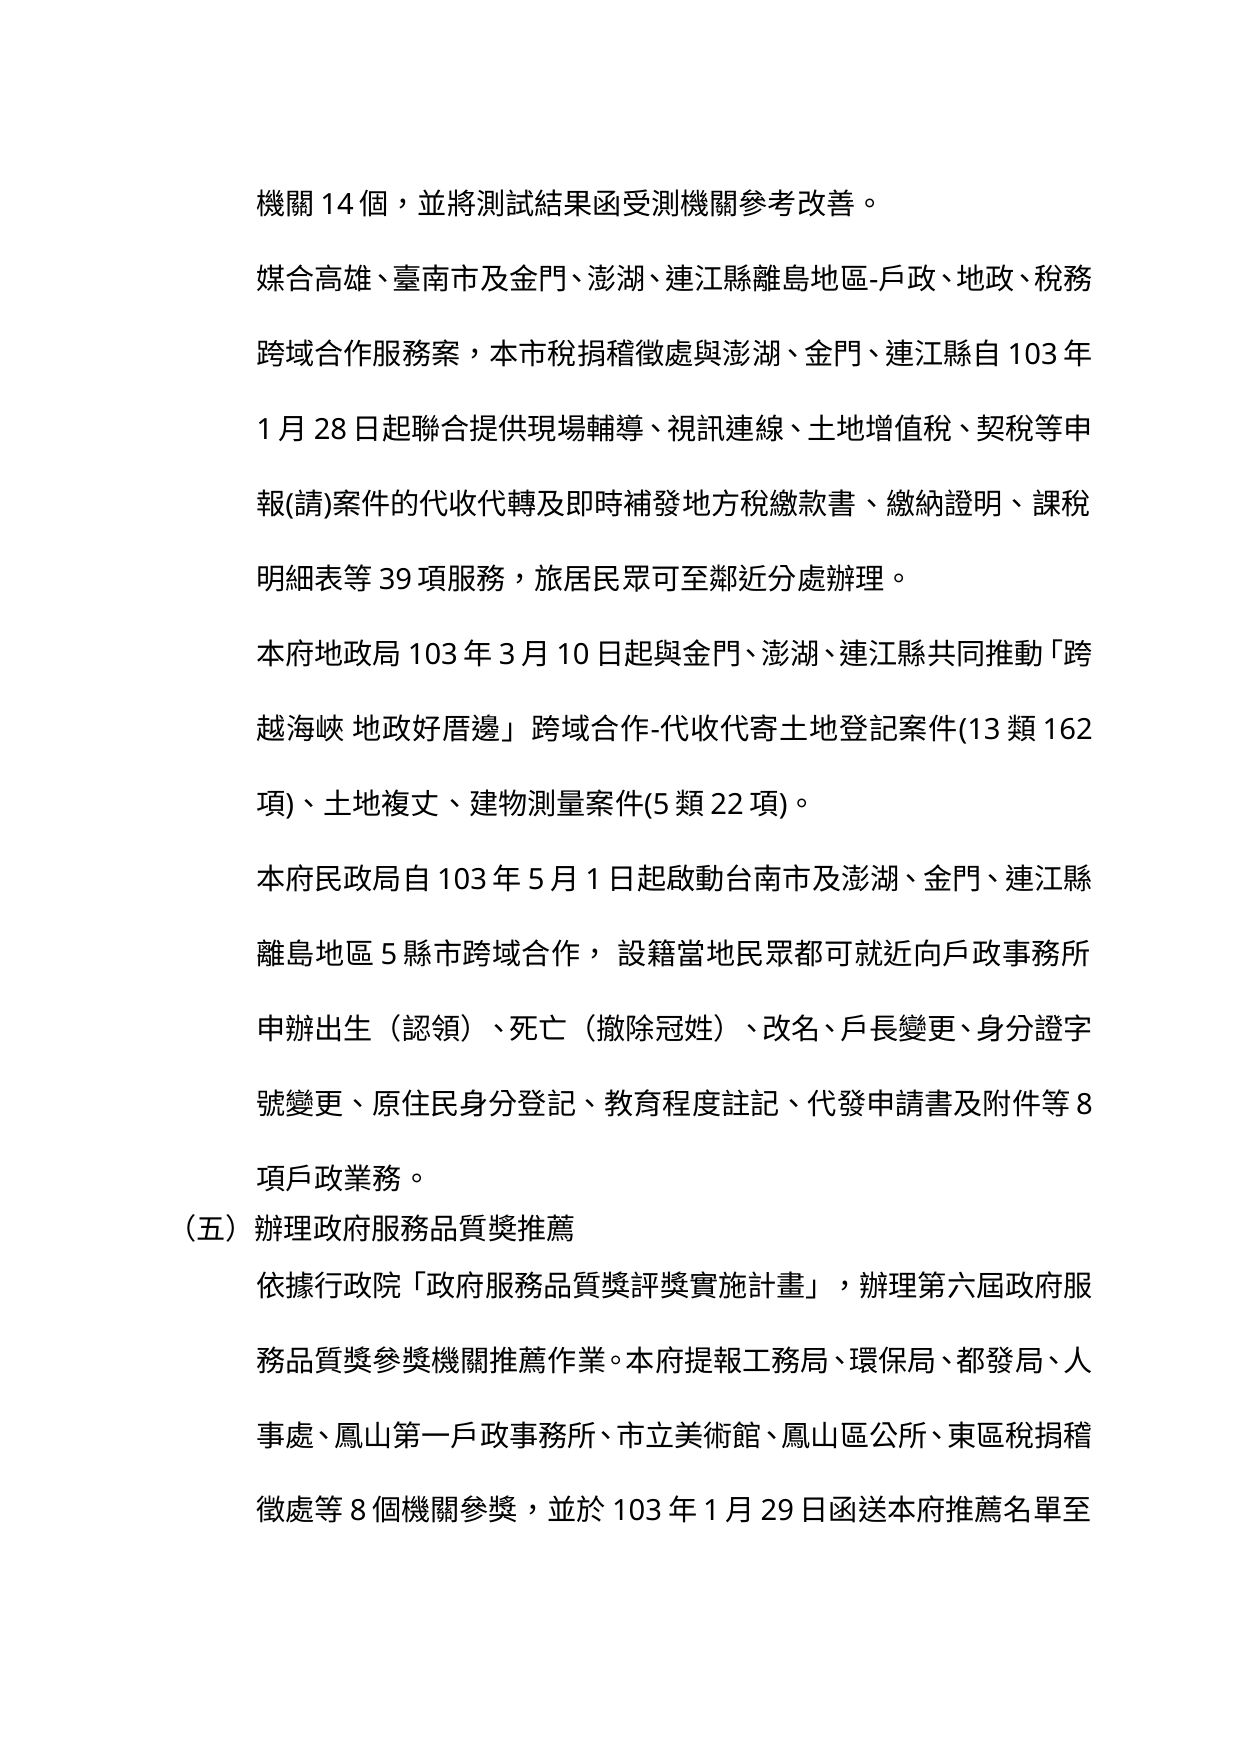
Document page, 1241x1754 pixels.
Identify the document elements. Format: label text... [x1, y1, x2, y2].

text （五）辦理政府服務品質奬推薦 [148, 1214, 1092, 1246]
text 機關14個，並將測試結果函受測機關參考改善。 [256, 164, 1092, 239]
text 媒合高雄、臺南市及金門、澎湖、連江縣離島地區-戶政、地政、稅務跨域合作服務案，本市稅捐稽徵處與澎湖、金門、連江縣自103年1月28日起聯合提供現場輔導、視訊連線、土地增值稅、契稅等申報(請)案件的代收代轉及即時補發地方稅繳款書、繳納證明、課稅明細表等39項服務，旅居民眾可至鄰近分處辦理。 [256, 239, 1092, 614]
text 依據行政院「政府服務品質獎評獎實施計畫」，辦理第六屆政府服務品質獎參獎機關推薦作業。本府提報工務局、環保局、都發局、人事處、鳳山第一戶政事務所、市立美術館、鳳山區公所、東區稅捐稽徵處等8個機關參獎，並於103年1月29日函送本府推薦名單至 [256, 1246, 1092, 1546]
text 本府地政局103年3月10日起與金門、澎湖、連江縣共同推動「跨越海峽 地政好厝邊」跨域合作-代收代寄土地登記案件(13類162項)、土地複丈、建物測量案件(5類22項)。 [256, 614, 1092, 839]
text 本府民政局自103年5月1日起啟動台南市及澎湖、金門、連江縣離島地區5縣市跨域合作， 設籍當地民眾都可就近向戶政事務所申辦出生（認領）、死亡（撤除冠姓）、改名、戶長變更、身分證字號變更、原住民身分登記、教育程度註記、代發申請書及附件等8項戶政業務。 [256, 839, 1092, 1214]
